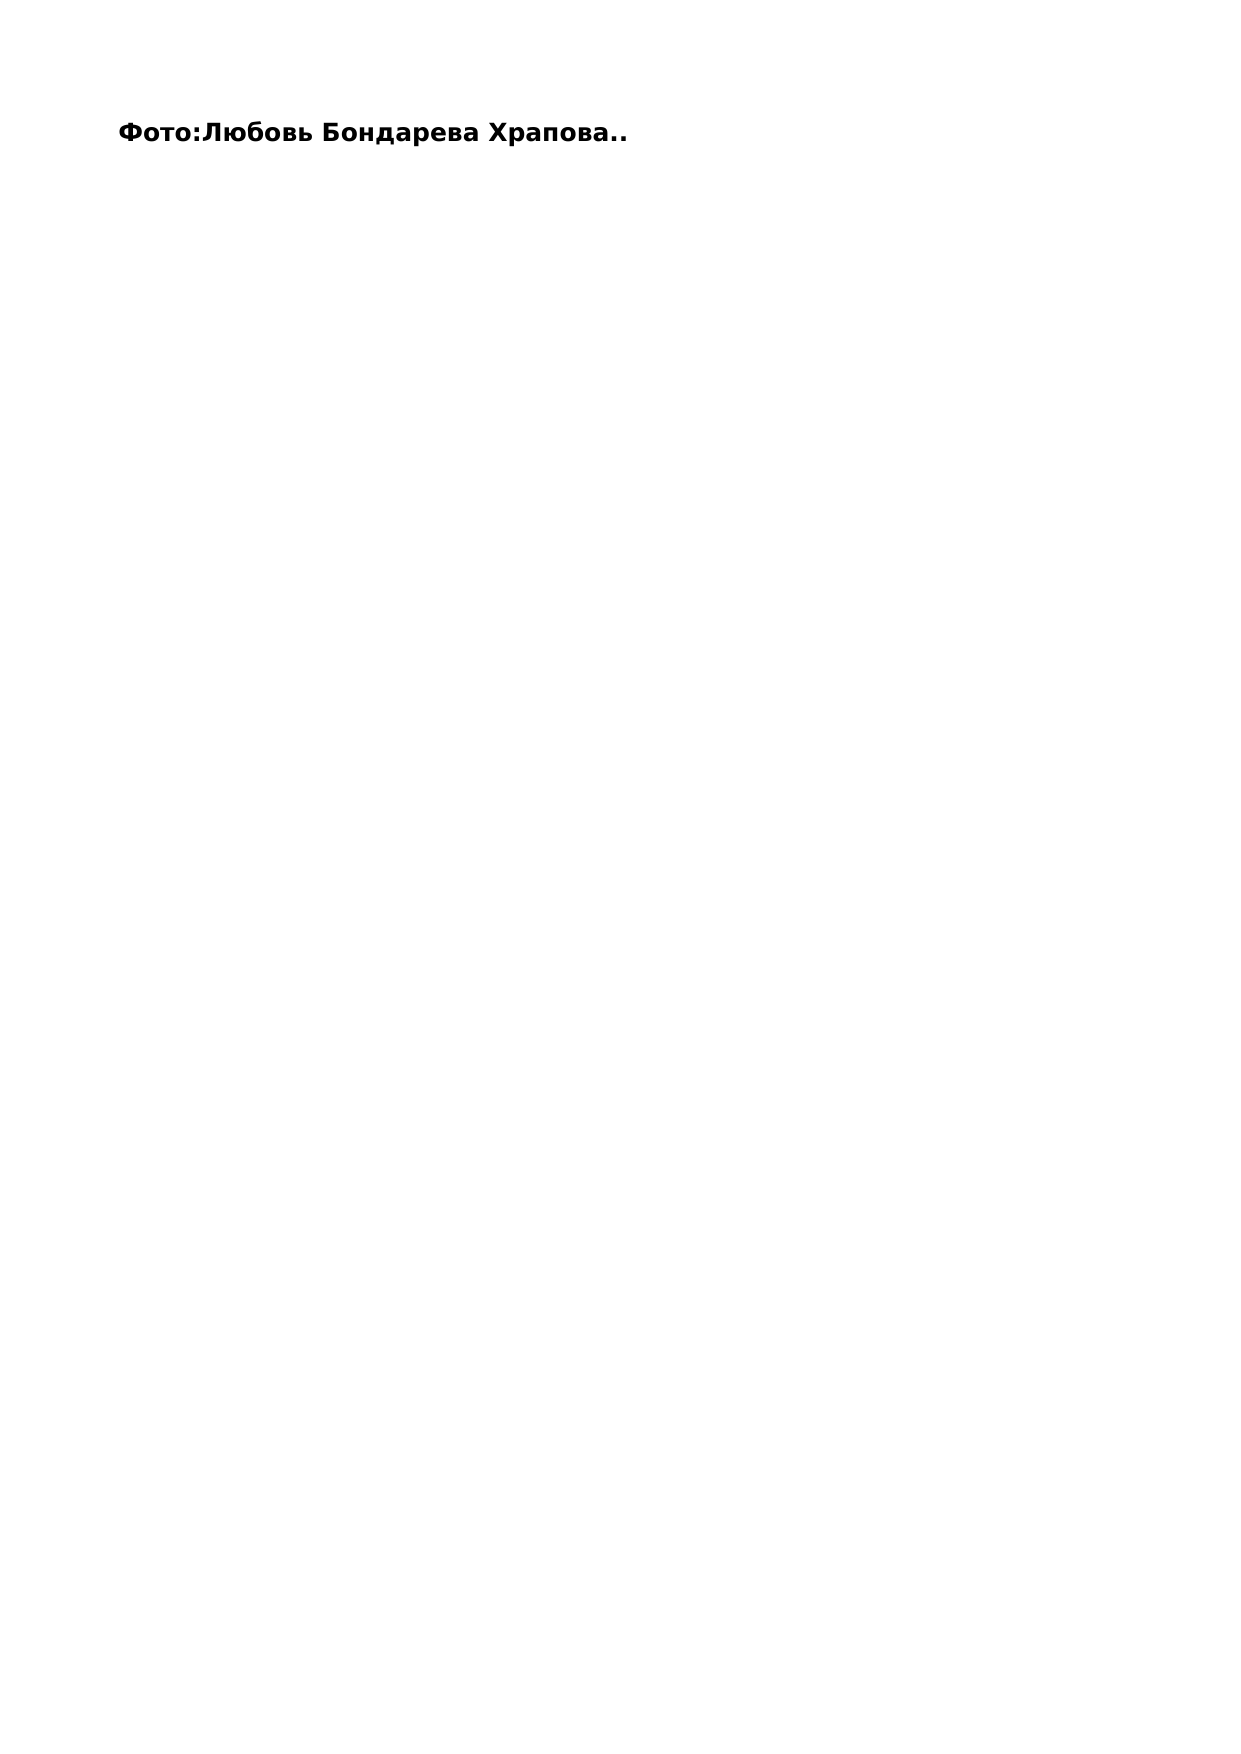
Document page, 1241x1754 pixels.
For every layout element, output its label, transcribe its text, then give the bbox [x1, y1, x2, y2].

subtitle Фото:Любовь Бондарева Храпова.. [118, 118, 1122, 147]
